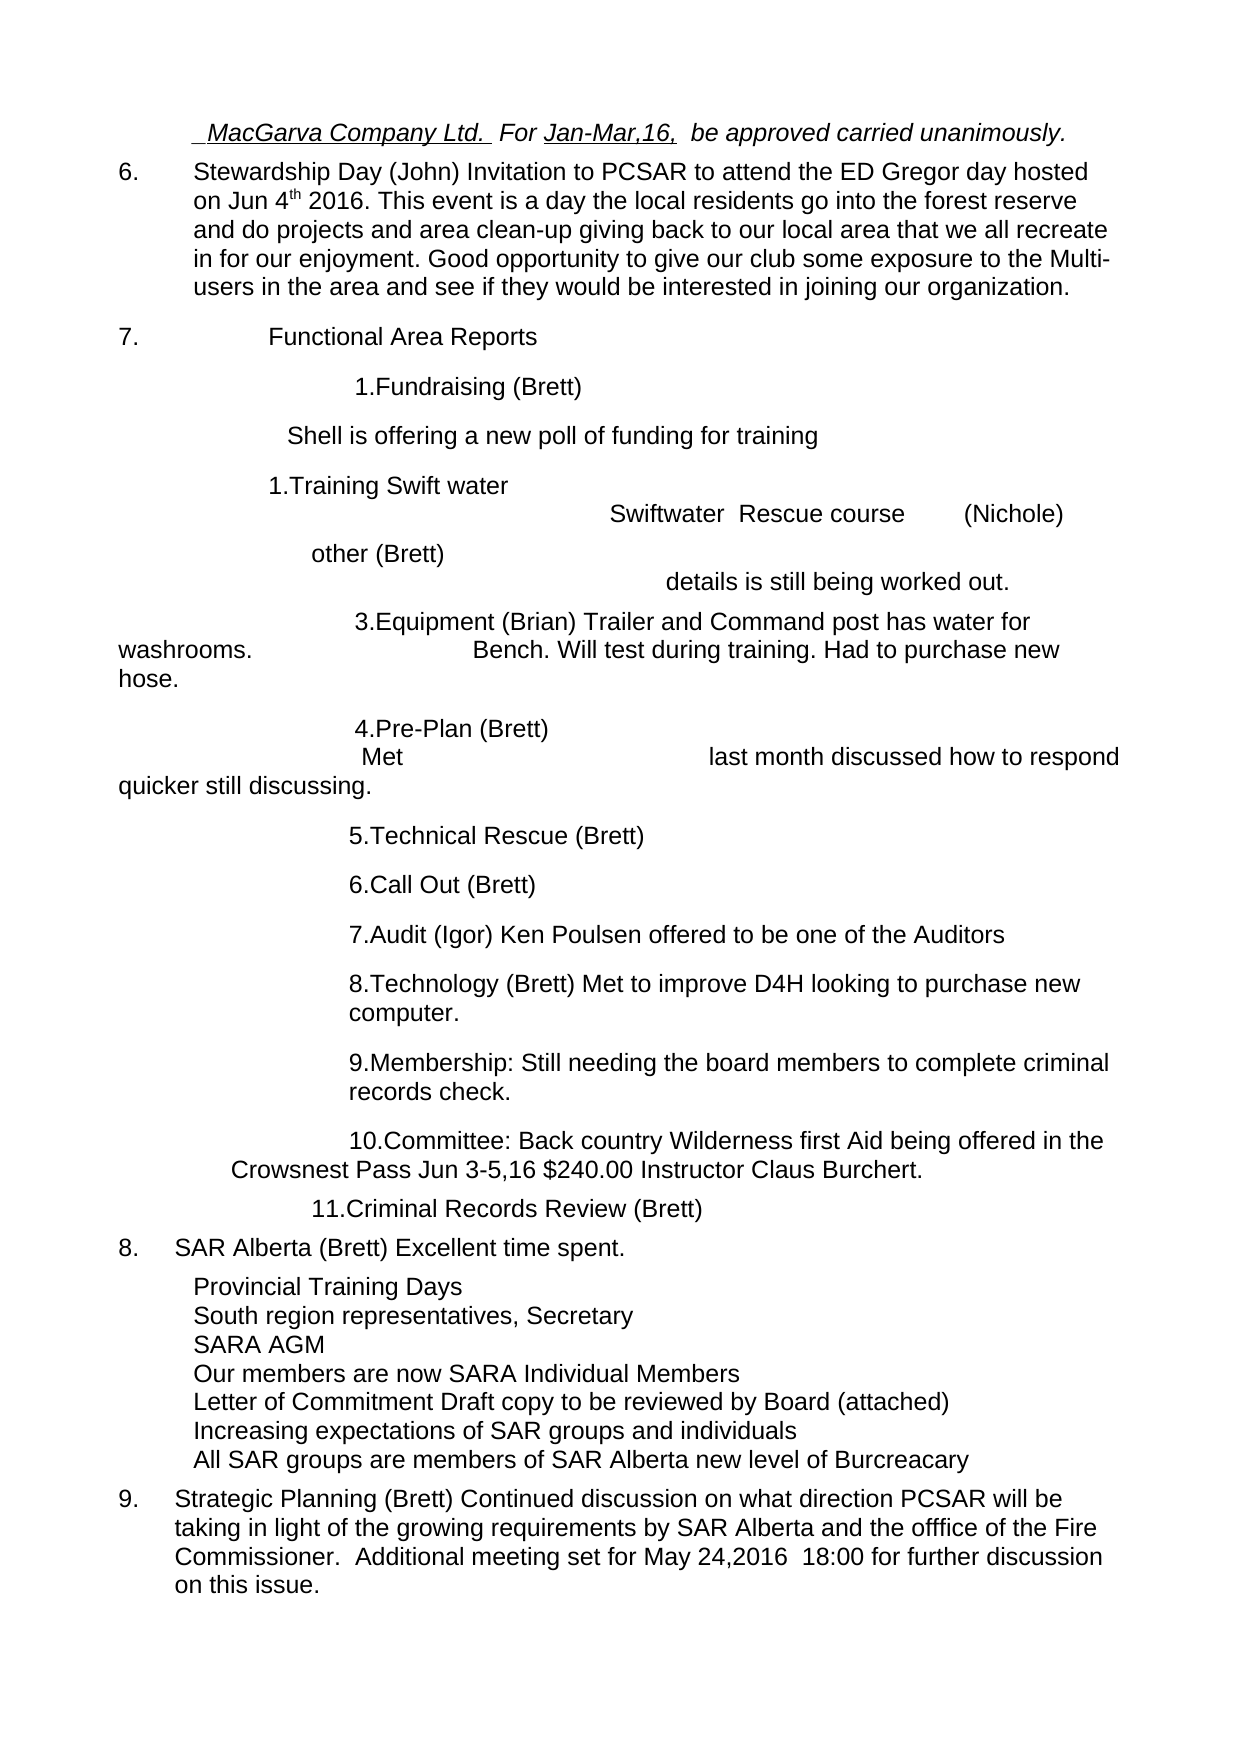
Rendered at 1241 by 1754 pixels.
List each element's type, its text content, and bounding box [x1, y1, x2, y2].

text 11.Criminal Records Review (Brett) [118, 1194, 1122, 1223]
text Increasing expectations of SAR groups and individuals [193, 1416, 1122, 1445]
text 8.Technology (Brett) Met to improve D4H looking to purchase new computer. [231, 969, 1122, 1027]
text All SAR groups are members of SAR Alberta new level of Burcreacary [193, 1445, 1122, 1473]
text South region representatives, Secretary [193, 1301, 1122, 1330]
text 5.Technical Rescue (Brett) [231, 821, 1122, 849]
text Shell is offering a new poll of funding for training [231, 421, 1122, 450]
text Provincial Training Days [193, 1272, 1122, 1301]
text 9. Strategic Planning (Brett) Continued discussion on what direction PCSAR will be taking in light of the growing requirements by SAR Alberta and the offfice of the Fire Commissioner. Additional meeting set for May 24,2016 18:00 for further discussion on this issue. [118, 1484, 1122, 1599]
text 4.Pre-Plan (Brett) Met last month discussed how to respond quicker still discussing. [118, 713, 1122, 800]
text 7. Functional Area Reports [118, 322, 1122, 351]
text 3.Equipment (Brian) Trailer and Command post has water for washrooms. Bench. Will test during training. Had to purchase new hose. [118, 606, 1122, 693]
text 6.Call Out (Brett) [231, 870, 1122, 899]
text 7.Audit (Igor) Ken Poulsen offered to be one of the Auditors [231, 920, 1122, 948]
text 9.Membership: Still needing the board members to complete criminal records check. [231, 1048, 1122, 1105]
text 6. Stewardship Day (John) Invitation to PCSAR to attend the ED Gregor day hosted on Jun 4th 2016. This event is a day the local residents go into the forest reserve and do projects and area clean-up giving back to our local area that we all recreate in for our enjoyment. Good opportunity to give our club some exposure to the Multi-users in the area and see if they would be interested in joining our organization. [118, 157, 1122, 301]
text other (Brett) details is still being worked out. [193, 538, 1122, 596]
text Our members are now SARA Individual Members [193, 1358, 1122, 1387]
text 10.Committee: Back country Wilderness first Aid being offered in the Crowsnest Pass Jun 3-5,16 $240.00 Instructor Claus Burchert. [231, 1126, 1122, 1183]
text _MacGarva Company Ltd. For Jan-Mar,16, be approved carried unanimously. [193, 118, 1122, 147]
text SARA AGM [193, 1330, 1122, 1358]
text 1.Fundraising (Brett) [118, 371, 1122, 400]
text Letter of Commitment Draft copy to be reviewed by Board (attached) [193, 1387, 1122, 1416]
text 8. SAR Alberta (Brett) Excellent time spent. [118, 1233, 1122, 1262]
list Training Swift water Swiftwater Rescue course (Nichole) [268, 471, 1122, 528]
